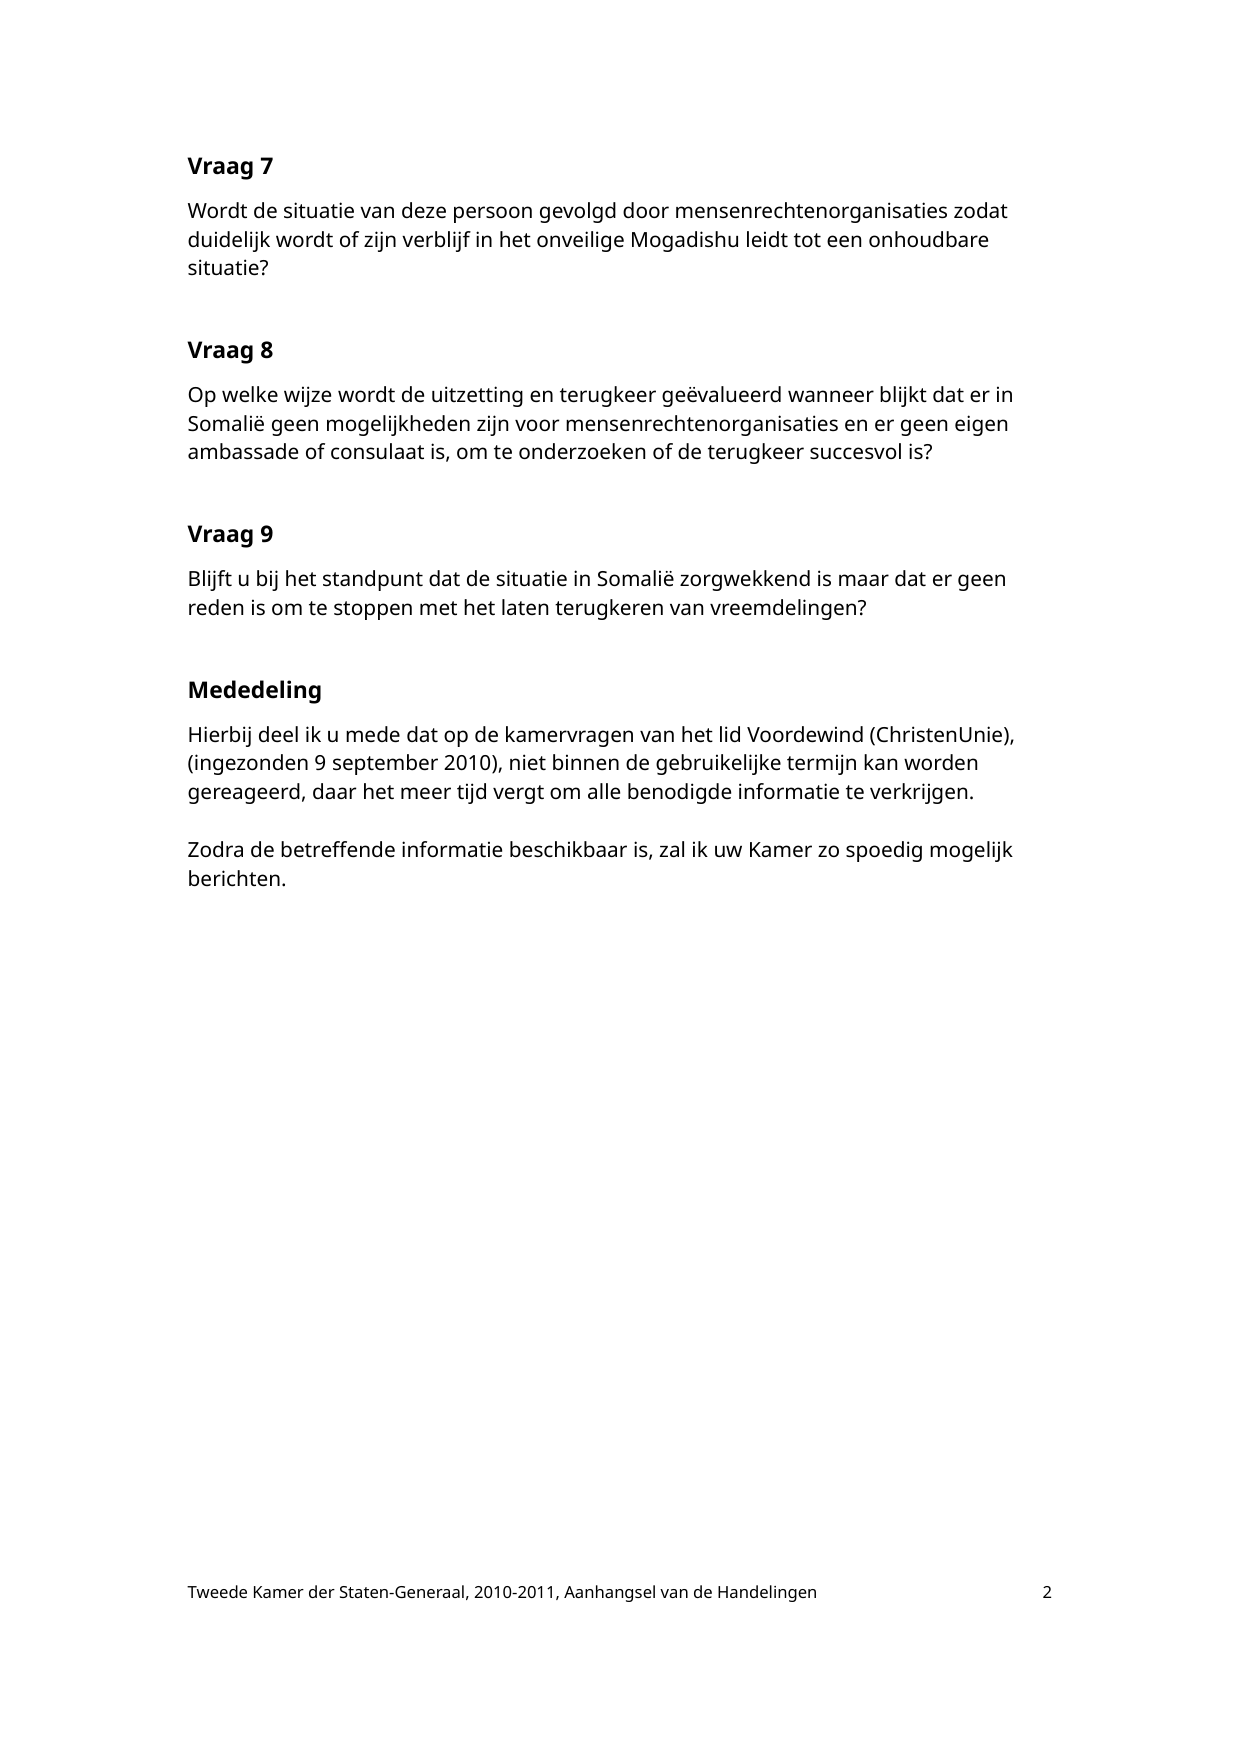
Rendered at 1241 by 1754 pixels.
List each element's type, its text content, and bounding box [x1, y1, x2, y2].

subtitle Vraag 8 [187, 461, 1053, 492]
subtitle Vraag 6 [187, 150, 1053, 181]
subtitle Vraag 9 [187, 645, 1053, 677]
text Zodra de betreffende informatie beschikbaar is, zal ik uw Kamer zo spoedig mogelijk berichten. [187, 962, 1053, 1019]
text Blijft u bij het standpunt dat de situatie in Somalië zorgwekkend is maar dat er geen reden is om te stoppen met het laten terugkeren van vreemdelingen? [187, 692, 1053, 748]
text Hierbij deel ik u mede dat op de kamervragen van het lid Voordewind (ChristenUnie), (ingezonden 9 september 2010), niet binnen de gebruikelijke termijn kan worden gereageerd, daar het meer tijd vergt om alle benodigde informatie te verkrijgen. [187, 847, 1053, 932]
text Wordt de situatie van deze persoon gevolgd door mensenrechtenorganisaties zodat duidelijk wordt of zijn verblijf in het onveilige Mogadishu leidt tot een onhoudbare situatie? [187, 323, 1053, 409]
subtitle Vraag 7 [187, 277, 1053, 308]
subtitle Mededeling [187, 801, 1053, 832]
text Op welke wijze wordt de uitzetting en terugkeer geëvalueerd wanneer blijkt dat er in Somalië geen mogelijkheden zijn voor mensenrechtenorganisaties en er geen eigen ambassade of consulaat is, om te onderzoeken of de terugkeer succesvol is? [187, 507, 1053, 593]
text Is de Somaliër begeleid door Nederlandse autoriteiten tijdens de terugkeer? [187, 196, 1053, 225]
